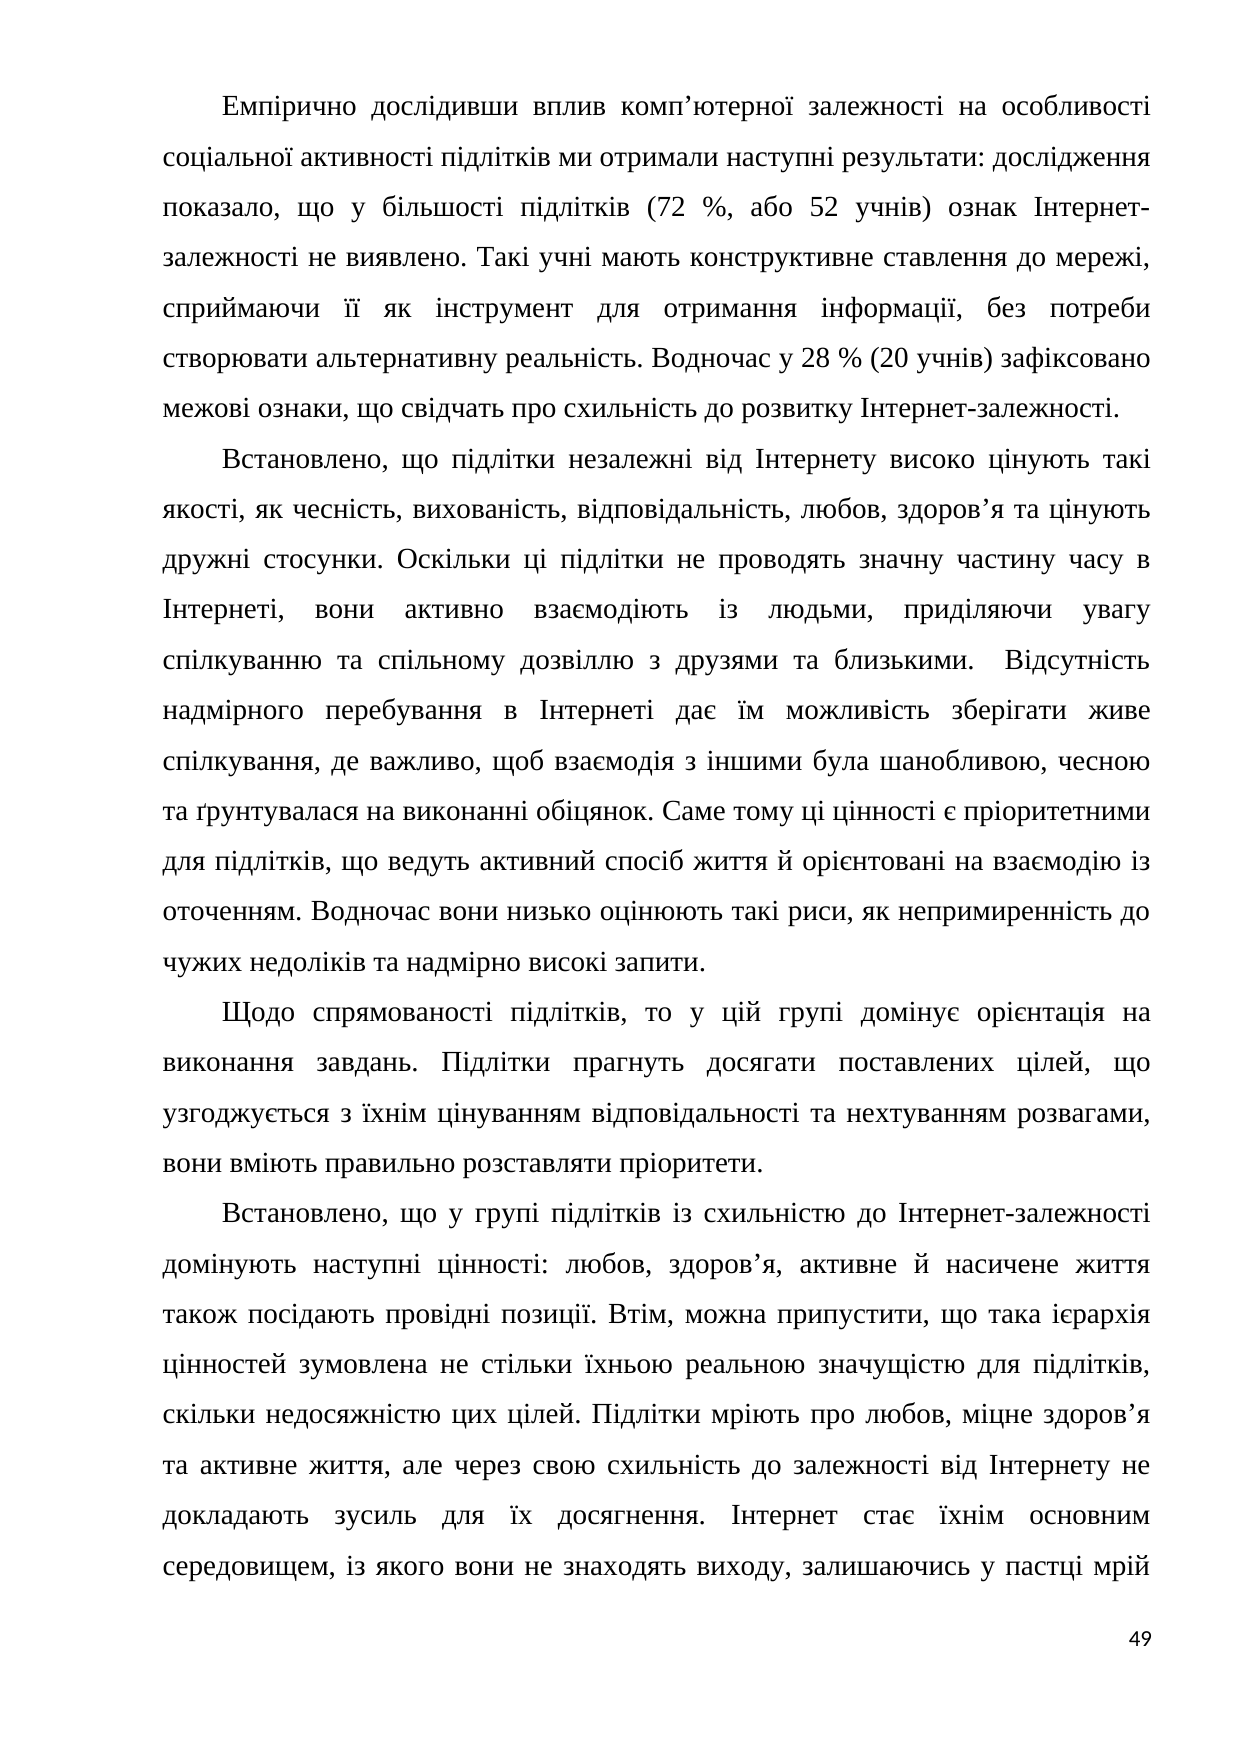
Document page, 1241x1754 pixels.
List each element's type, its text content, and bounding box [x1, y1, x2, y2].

text Емпірично дослідивши вплив комп’ютерної залежності на особливості соціальної активності підлітків ми отримали наступні результати: дослідження показало, що у більшості підлітків (72 %, або 52 учнів) ознак Інтернет-залежності не виявлено. Такі учні мають конструктивне ставлення до мережі, сприймаючи її як інструмент для отримання інформації, без потреби створювати альтернативну реальність. Водночас у 28 % (20 учнів) зафіксовано межові ознаки, що свідчать про схильність до розвитку Інтернет-залежності. [162, 88, 1152, 424]
text Щодо спрямованості підлітків, то у цій групі домінує орієнтація на виконання завдань. Підлітки прагнуть досягати поставлених цілей, що узгоджується з їхнім цінуванням відповідальності та нехтуванням розвагами, вони вміють правильно розставляти пріоритети. [162, 994, 1152, 1179]
text Встановлено, що підлітки незалежні від Інтернету високо цінують такі якості, як чесність, вихованість, відповідальність, любов, здоров’я та цінують дружні стосунки. Оскільки ці підлітки не проводять значну частину часу в Інтернеті, вони активно взаємодіють із людьми, приділяючи увагу спілкуванню та спільному дозвіллю з друзями та близькими. Відсутність надмірного перебування в Інтернеті дає їм можливість зберігати живе спілкування, де важливо, щоб взаємодія з іншими була шанобливою, чесною та ґрунтувалася на виконанні обіцянок. Саме тому ці цінності є пріоритетними для підлітків, що ведуть активний спосіб життя й орієнтовані на взаємодію із оточенням. Водночас вони низько оцінюють такі риси, як непримиренність до чужих недоліків та надмірно високі запити. [162, 441, 1152, 977]
text Встановлено, що у групі підлітків із схильністю до Інтернет-залежності домінують наступні цінності: любов, здоров’я, активне й насичене життя також посідають провідні позиції. Втім, можна припустити, що така ієрархія цінностей зумовлена не стільки їхньою реальною значущістю для підлітків, скільки недосяжністю цих цілей. Підлітки мріють про любов, міцне здоров’я та активне життя, але через свою схильність до залежності від Інтернету не докладають зусиль для їх досягнення. Інтернет стає їхнім основним середовищем, із якого вони не знаходять виходу, залишаючись у пастці мрій [162, 1195, 1152, 1581]
